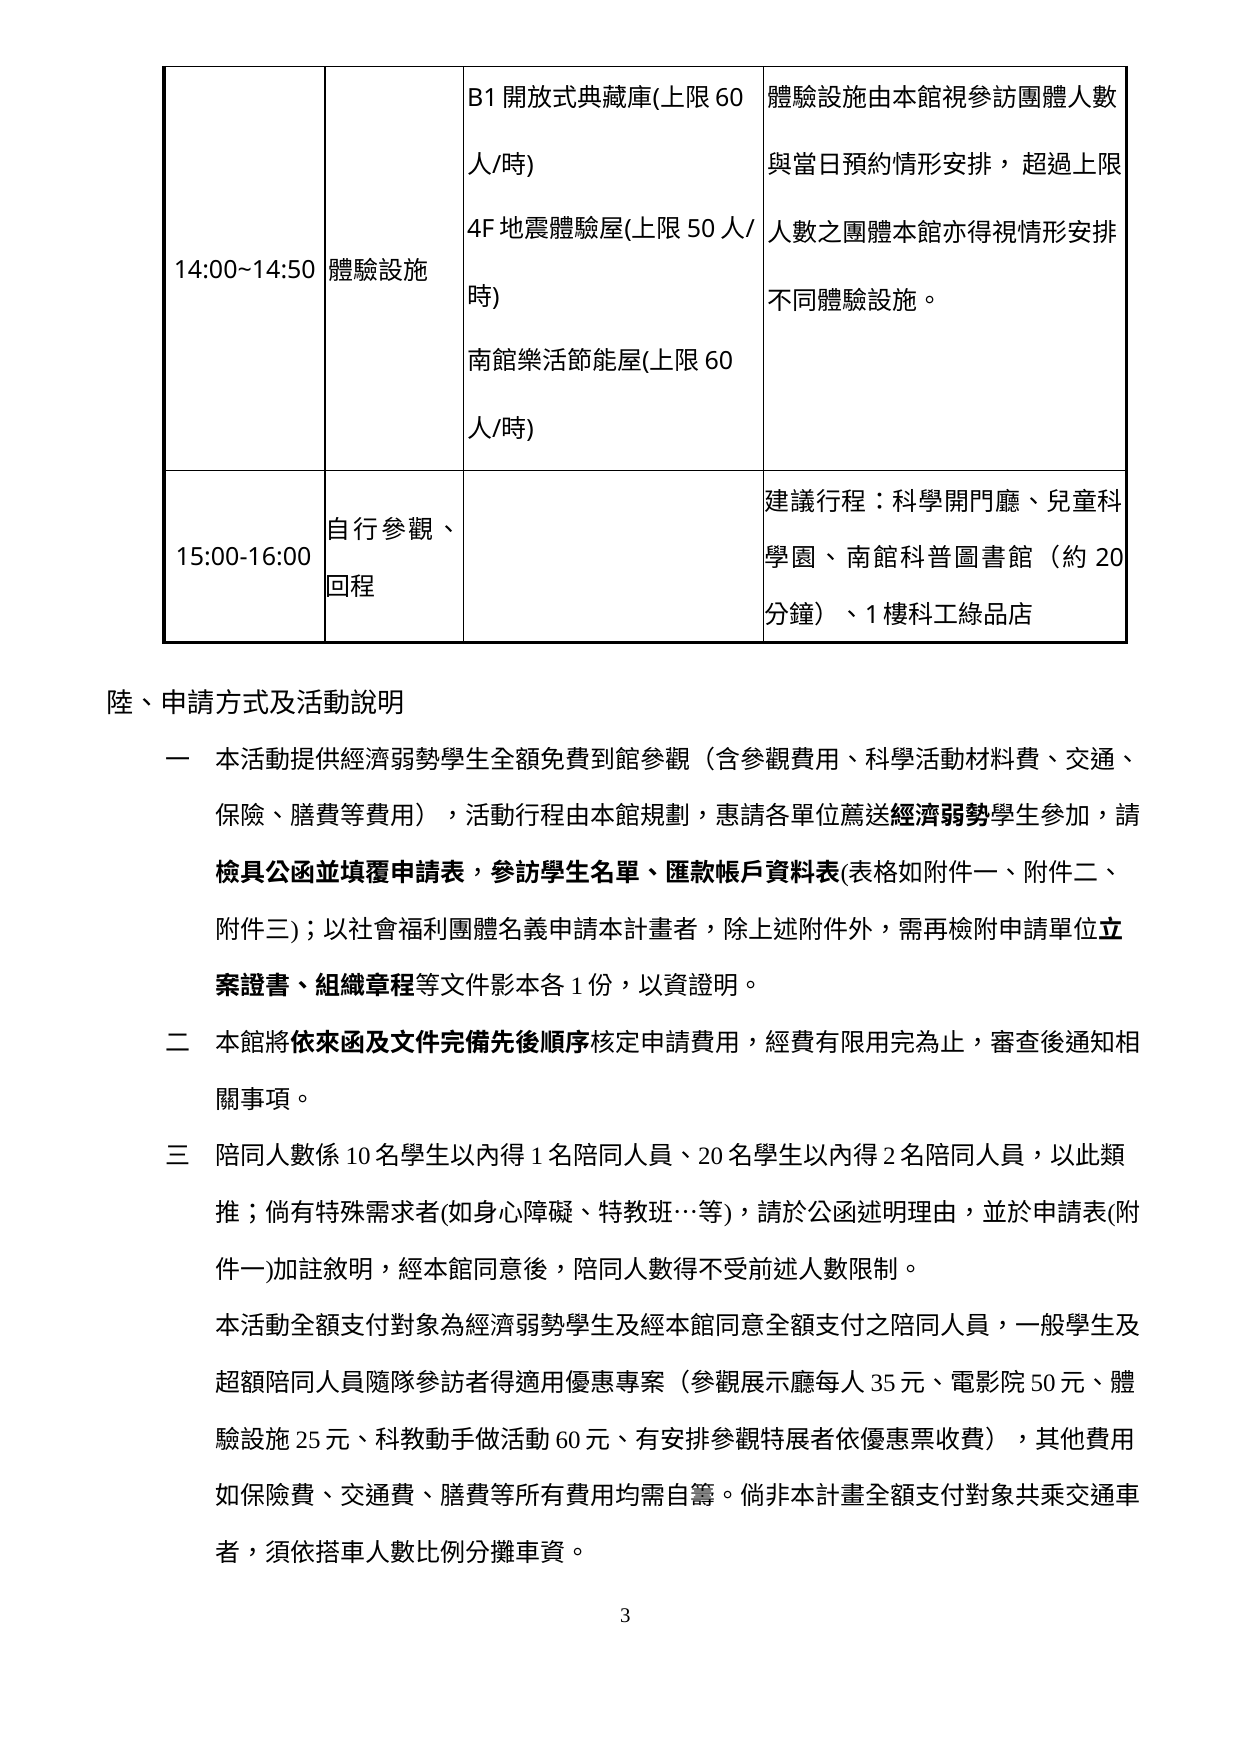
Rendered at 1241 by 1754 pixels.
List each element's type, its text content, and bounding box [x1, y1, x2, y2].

table_cell 15:00-16:00 [166, 471, 324, 641]
table_cell 14:00~14:50 [166, 67, 324, 470]
table_cell [464, 471, 763, 641]
table_cell 體驗設施 [326, 67, 463, 470]
table_cell 自行參觀、回程 [326, 471, 463, 641]
text 本活動全額支付對象為經濟弱勢學生及經本館同意全額支付之陪同人員，一般學生及超額陪同人員隨隊參訪者得適用優惠專案（參觀展示廳每人35元、電影院50元、體驗設施25元、科教動手做活動60元、有安排參觀特展者依優惠票收費），其他費用如保險費、交通費、膳費等所有費用均需自籌。倘非本計畫全額支付對象共乘交通車者，須依搭車人數比例分攤車資。 [215, 1296, 1144, 1579]
list 本活動提供經濟弱勢學生全額免費到館參觀（含參觀費用、科學活動材料費、交通、保險、膳費等費用），活動行程由本館規劃，惠請各單位薦送經濟弱勢學生參加，請檢具公函並填覆申請表，參訪學生名單、匯款帳戶資料表(表格如附件一、附件二、附件三)；以社會福利團體名義申請本計畫者，除上述附件外，需再檢附申請單位立案證書、組織章程等文件影本各1份，以資證明。 [165, 729, 1144, 1012]
table_cell B1開放式典藏庫(上限60人/時) 4F地震體驗屋(上限50人/時) 南館樂活節能屋(上限60人/時) [464, 67, 763, 470]
table_cell 體驗設施由本館視參訪團體人數與當日預約情形安排， 超過上限人數之團體本館亦得視情形安排不同體驗設施。 [764, 67, 1125, 470]
list 陪同人數係10名學生以內得1名陪同人員、20名學生以內得2名陪同人員，以此類推；倘有特殊需求者(如身心障礙、特教班…等)，請於公函述明理由，並於申請表(附件一)加註敘明，經本館同意後，陪同人數得不受前述人數限制。 [165, 1126, 1144, 1296]
text 陸、申請方式及活動說明 [106, 672, 1144, 729]
table_cell 建議行程：科學開門廳、兒童科學園、南館科普圖書館（約20分鐘）、1樓科工綠品店 [764, 471, 1125, 641]
list 本館將依來函及文件完備先後順序核定申請費用，經費有限用完為止，審查後通知相關事項。 [165, 1012, 1144, 1126]
